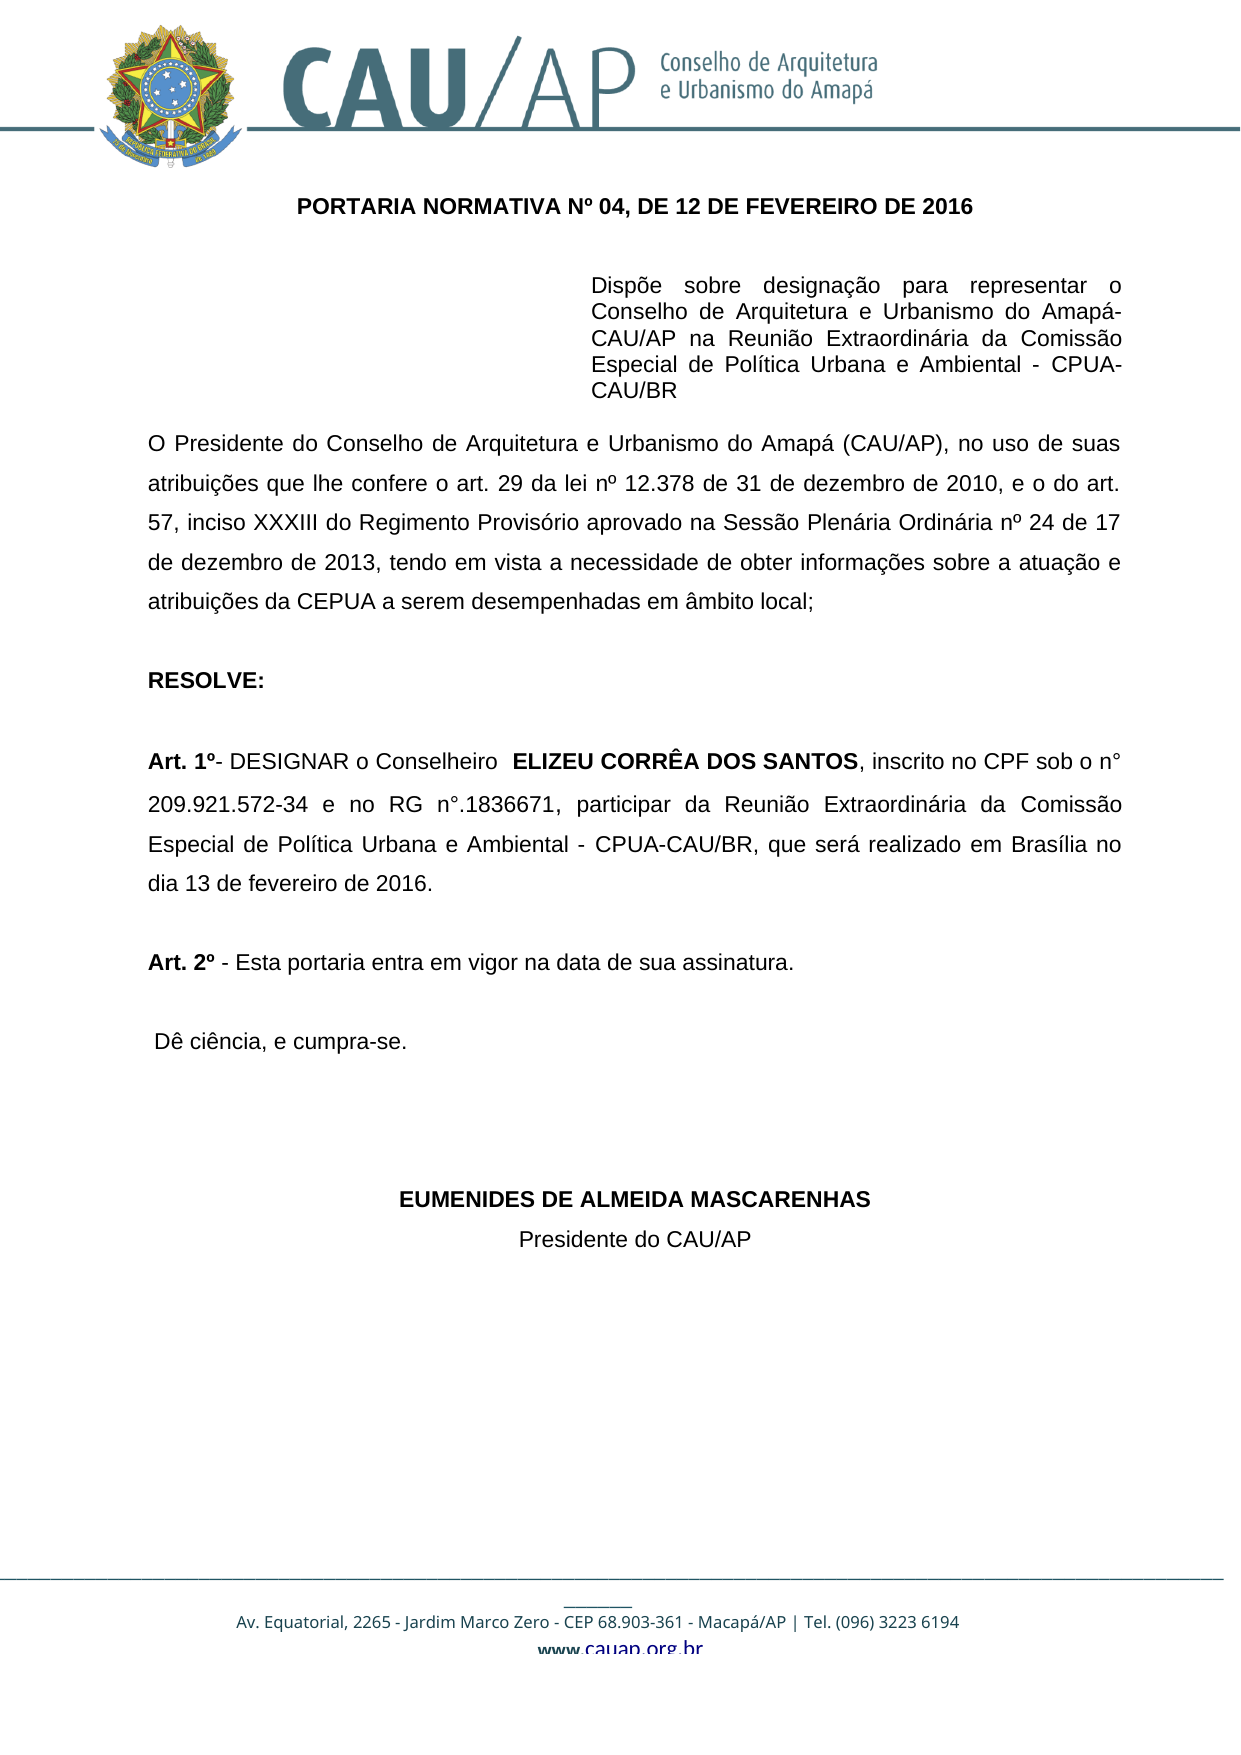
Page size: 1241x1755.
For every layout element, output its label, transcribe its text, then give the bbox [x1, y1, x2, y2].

text RESOLVE: [148, 667, 1122, 693]
text Art. 1º- DESIGNAR o Conselheiro ELIZEU CORRÊA DOS SANTOS, inscrito no CPF sob o n° 209.921.572-34 e no RG n°.1836671, participar da Reunião Extraordinária da Comissão Especial de Política Urbana e Ambiental - CPUA-CAU/BR, que será realizado em Brasília no dia 13 de fevereiro de 2016. [148, 746, 1122, 897]
text Dê ciência, e cumpra-se. [148, 1028, 1122, 1055]
text Dispõe sobre designação para representar o Conselho de Arquitetura e Urbanismo do Amapá-CAU/AP na Reunião Extraordinária da Comissão Especial de Política Urbana e Ambiental - CPUA-CAU/BR [591, 272, 1122, 404]
text Art. 2º - Esta portaria entra em vigor na data de sua assinatura. [148, 949, 1122, 976]
text PORTARIA NORMATIVA Nº 04, DE 12 DE FEVEREIRO DE 2016 [148, 193, 1122, 219]
text EUMENIDES DE ALMEIDA MASCARENHAS [148, 1186, 1122, 1213]
text Presidente do CAU/AP [148, 1226, 1122, 1252]
text O Presidente do Conselho de Arquitetura e Urbanismo do Amapá (CAU/AP), no uso de suas atribuições que lhe confere o art. 29 da lei nº 12.378 de 31 de dezembro de 2010, e o do art. 57, inciso XXXIII do Regimento Provisório aprovado na Sessão Plenária Ordinária nº 24 de 17 de dezembro de 2013, tendo em vista a necessidade de obter informações sobre a atuação e atribuições da CEPUA a serem desempenhadas em âmbito local; [148, 430, 1122, 614]
